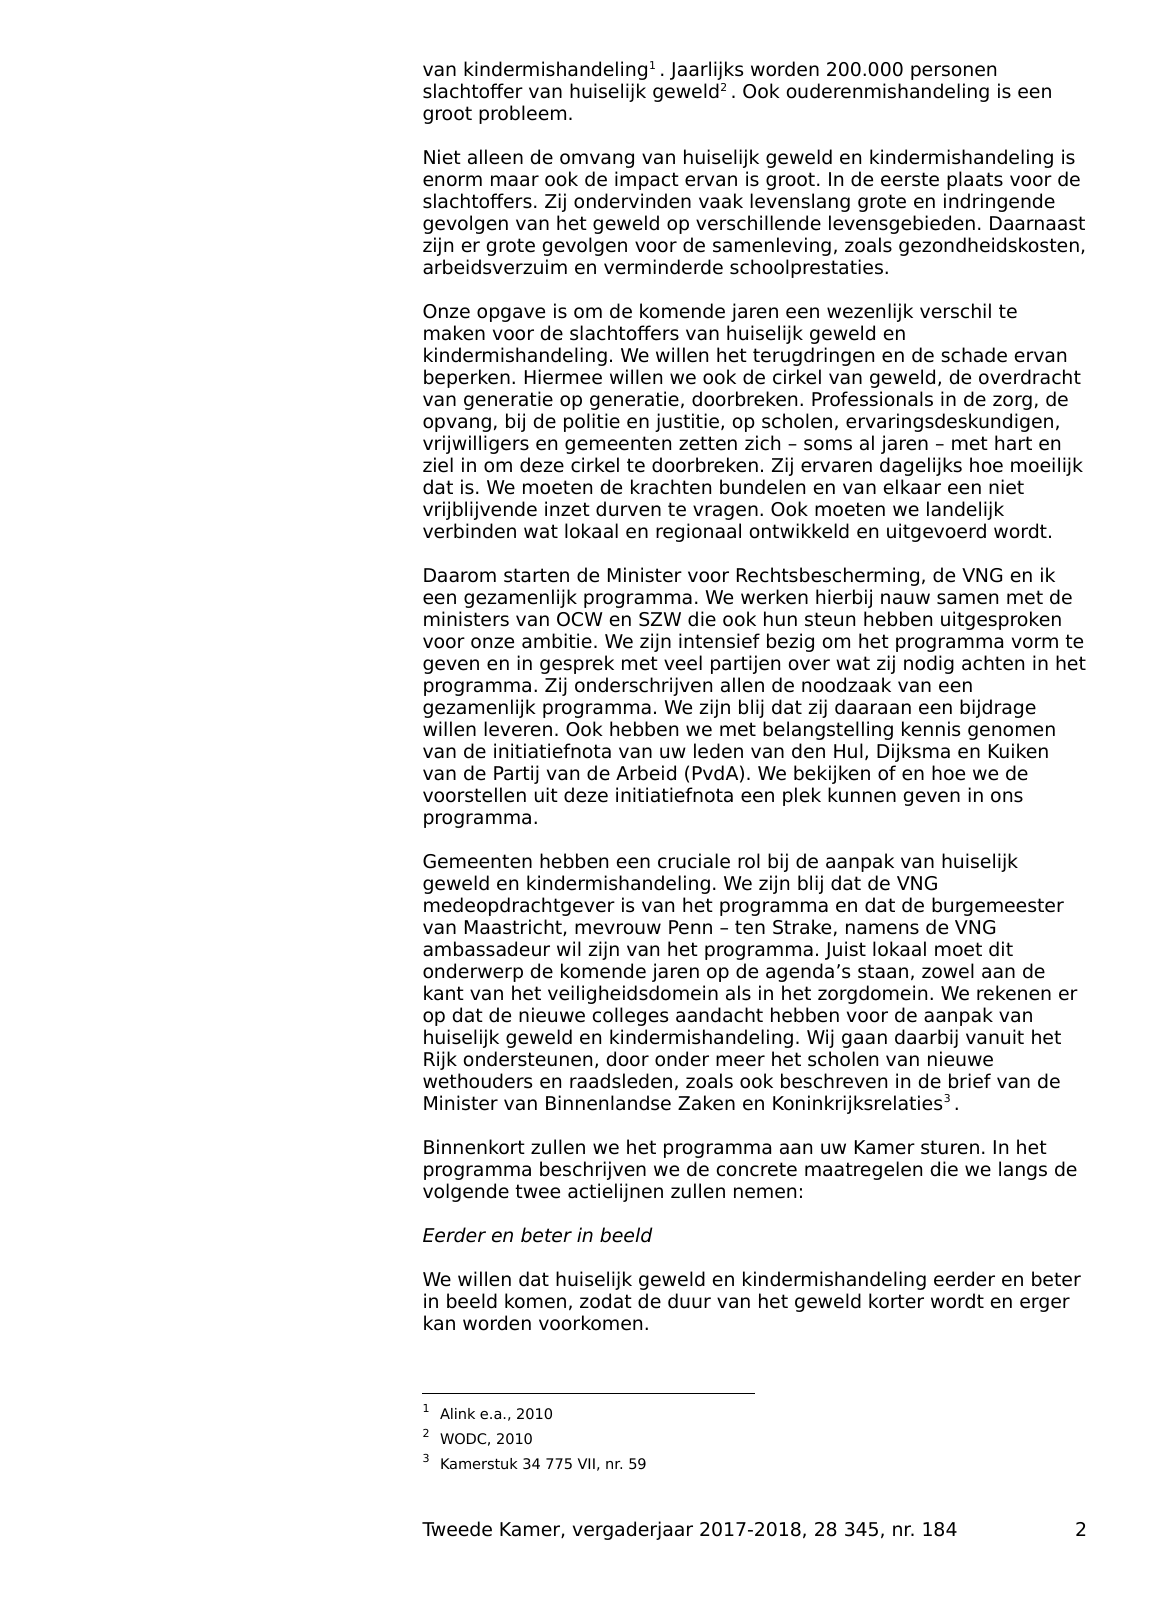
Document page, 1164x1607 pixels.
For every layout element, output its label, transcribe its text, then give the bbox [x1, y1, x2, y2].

text Onze opgave is om de komende jaren een wezenlijk verschil te maken voor de slachtoffers van huiselijk geweld en kindermishandeling. We willen het terugdringen en de schade ervan beperken. Hiermee willen we ook de cirkel van geweld, de overdracht van generatie op generatie, doorbreken. Professionals in de zorg, de opvang, bij de politie en justitie, op scholen, ervaringsdeskundigen, vrijwilligers en gemeenten zetten zich – soms al jaren – met hart en ziel in om deze cirkel te doorbreken. Zij ervaren dagelijks hoe moeilijk dat is. We moeten de krachten bundelen en van elkaar een niet vrijblijvende inzet durven te vragen. Ook moeten we landelijk verbinden wat lokaal en regionaal ontwikkeld en uitgevoerd wordt. [422, 301, 1087, 543]
text Daarom starten de Minister voor Rechtsbescherming, de VNG en ik een gezamenlijk programma. We werken hierbij nauw samen met de ministers van OCW en SZW die ook hun steun hebben uitgesproken voor onze ambitie. We zijn intensief bezig om het programma vorm te geven en in gesprek met veel partijen over wat zij nodig achten in het programma. Zij onderschrijven allen de noodzaak van een gezamenlijk programma. We zijn blij dat zij daaraan een bijdrage willen leveren. Ook hebben we met belangstelling kennis genomen van de initiatiefnota van uw leden van den Hul, Dijksma en Kuiken van de Partij van de Arbeid (PvdA). We bekijken of en hoe we de voorstellen uit deze initiatiefnota een plek kunnen geven in ons programma. [422, 565, 1087, 829]
text Niet alleen de omvang van huiselijk geweld en kindermishandeling is enorm maar ook de impact ervan is groot. In de eerste plaats voor de slachtoffers. Zij ondervinden vaak levenslang grote en indringende gevolgen van het geweld op verschillende levensgebieden. Daarnaast zijn er grote gevolgen voor de samenleving, zoals gezondheidskosten, arbeidsverzuim en verminderde schoolprestaties. [422, 147, 1087, 279]
text Gemeenten hebben een cruciale rol bij de aanpak van huiselijk geweld en kindermishandeling. We zijn blij dat de VNG medeopdrachtgever is van het programma en dat de burgemeester van Maastricht, mevrouw Penn – ten Strake, namens de VNG ambassadeur wil zijn van het programma. Juist lokaal moet dit onderwerp de komende jaren op de agenda’s staan, zowel aan de kant van het veiligheidsdomein als in het zorgdomein. We rekenen er op dat de nieuwe colleges aandacht hebben voor de aanpak van huiselijk geweld en kindermishandeling. Wij gaan daarbij vanuit het Rijk ondersteunen, door onder meer het scholen van nieuwe wethouders en raadsleden, zoals ook beschreven in de brief van de Minister van Binnenlandse Zaken en Koninkrijksrelaties. [422, 851, 1087, 1115]
text WODC, 2010 [422, 1427, 1087, 1449]
text We willen dat huiselijk geweld en kindermishandeling eerder en beter in beeld komen, zodat de duur van het geweld korter wordt en erger kan worden voorkomen. [422, 1269, 1087, 1335]
text van kindermishandeling. Jaarlijks worden 200.000 personen slachtoffer van huiselijk geweld. Ook ouderenmishandeling is een groot probleem. [422, 59, 1087, 125]
text Binnenkort zullen we het programma aan uw Kamer sturen. In het programma beschrijven we de concrete maatregelen die we langs de volgende twee actielijnen zullen nemen: [422, 1137, 1087, 1203]
text Kamerstuk 34 775 VII, nr. 59 [422, 1452, 1087, 1474]
text Alink e.a., 2010 [422, 1402, 1087, 1424]
subtitle Eerder en beter in beeld [422, 1225, 1087, 1247]
